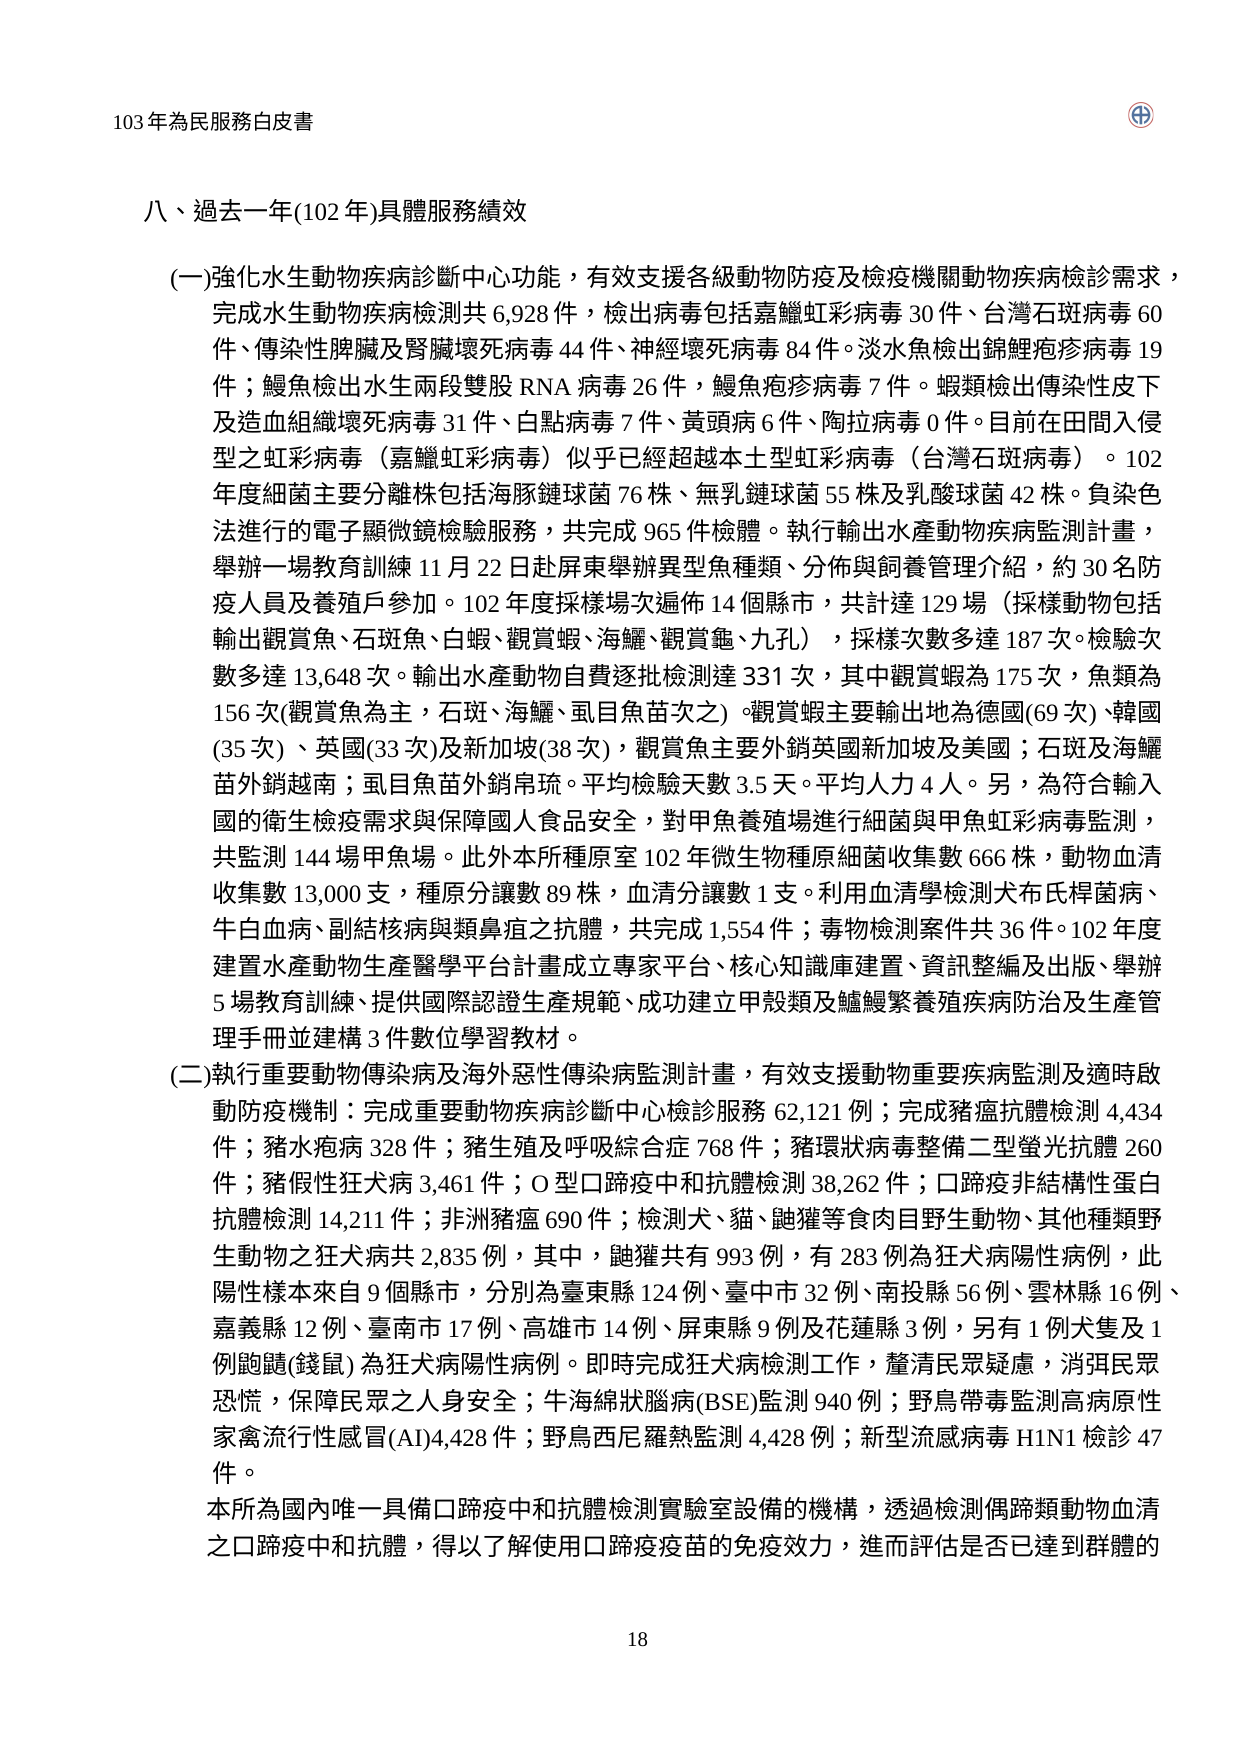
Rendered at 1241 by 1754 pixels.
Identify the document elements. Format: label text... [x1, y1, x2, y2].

text 本所為國內唯一具備口蹄疫中和抗體檢測實驗室設備的機構，透過檢測偶蹄類動物血清之口蹄疫中和抗體，得以了解使用口蹄疫疫苗的免疫效力，進而評估是否已達到群體的 [206, 1490, 1162, 1562]
text 八、過去一年(102年)具體服務績效 [143, 192, 1162, 228]
picture [1128, 102, 1154, 128]
text (二)執行重要動物傳染病及海外惡性傳染病監測計畫，有效支援動物重要疾病監測及適時啟動防疫機制：完成重要動物疾病診斷中心檢診服務62,121例；完成豬瘟抗體檢測4,434件；豬水疱病328件；豬生殖及呼吸綜合症768件；豬環狀病毒整備二型螢光抗體260件；豬假性狂犬病3,461件；O型口蹄疫中和抗體檢測38,262件；口蹄疫非結構性蛋白抗體檢測14,211件；非洲豬瘟690件；檢測犬、貓、鼬獾等食肉目野生動物、其他種類野生動物之狂犬病共2,835例，其中，鼬獾共有993例，有283例為狂犬病陽性病例，此陽性樣本來自9個縣市，分別為臺東縣124例、臺中市32例、南投縣56例、雲林縣16例、嘉義縣12例、臺南市17例、高雄市14例、屏東縣9例及花蓮縣3例，另有1例犬隻及1例鼩鼱(錢鼠) 為狂犬病陽性病例。即時完成狂犬病檢測工作，釐清民眾疑慮，消弭民眾恐慌，保障民眾之人身安全；牛海綿狀腦病(BSE)監測940例；野鳥帶毒監測高病原性家禽流行性感冒(AI)4,428件；野鳥西尼羅熱監測4,428例；新型流感病毒H1N1檢診47件。 [170, 1055, 1162, 1490]
text (一)強化水生動物疾病診斷中心功能，有效支援各級動物防疫及檢疫機關動物疾病檢診需求，完成水生動物疾病檢測共6,928件，檢出病毒包括嘉鱲虹彩病毒30件、台灣石斑病毒60件、傳染性脾臟及腎臟壞死病毒44件、神經壞死病毒84件。淡水魚檢出錦鯉疱疹病毒19件；鰻魚檢出水生兩段雙股RNA病毒26件，鰻魚疱疹病毒7件。蝦類檢出傳染性皮下及造血組織壞死病毒31件、白點病毒7件、黃頭病6件、陶拉病毒0件。目前在田間入侵型之虹彩病毒（嘉鱲虹彩病毒）似乎已經超越本土型虹彩病毒（台灣石斑病毒）。102年度細菌主要分離株包括海豚鏈球菌76株、無乳鏈球菌55株及乳酸球菌42株。負染色法進行的電子顯微鏡檢驗服務，共完成965件檢體。執行輸出水產動物疾病監測計畫，舉辦一場教育訓練 11月22日赴屏東舉辦異型魚種類、分佈與飼養管理介紹，約30名防疫人員及養殖戶參加。102年度採樣場次遍佈14個縣市，共計達129場（採樣動物包括輸出觀賞魚、石斑魚、白蝦、觀賞蝦、海鱺、觀賞龜、九孔），採樣次數多達187次。檢驗次數多達13,648次。輸出水產動物自費逐批檢測達331次，其中觀賞蝦為175次，魚類為156次(觀賞魚為主，石斑、海鱺、虱目魚苗次之) 。觀賞蝦主要輸出地為德國(69次)、韓國 (35次) 、英國(33次)及新加坡(38次)，觀賞魚主要外銷英國新加坡及美國；石斑及海鱺苗外銷越南；虱目魚苗外銷帛琉。平均檢驗天數3.5天。平均人力4人。 另，為符合輸入國的衛生檢疫需求與保障國人食品安全，對甲魚養殖場進行細菌與甲魚虹彩病毒監測，共監測144場甲魚場。此外本所種原室102年微生物種原細菌收集數666株，動物血清收集數13,000支，種原分讓數89株，血清分讓數1支。利用血清學檢測犬布氏桿菌病、牛白血病、副結核病與類鼻疽之抗體，共完成1,554件；毒物檢測案件共36件。102年度建置水產動物生產醫學平台計畫成立專家平台、核心知識庫建置、資訊整編及出版、舉辦5場教育訓練、提供國際認證生產規範、成功建立甲殼類及鱸鰻繁養殖疾病防治及生產管理手冊並建構3件數位學習教材。 [170, 257, 1162, 1055]
